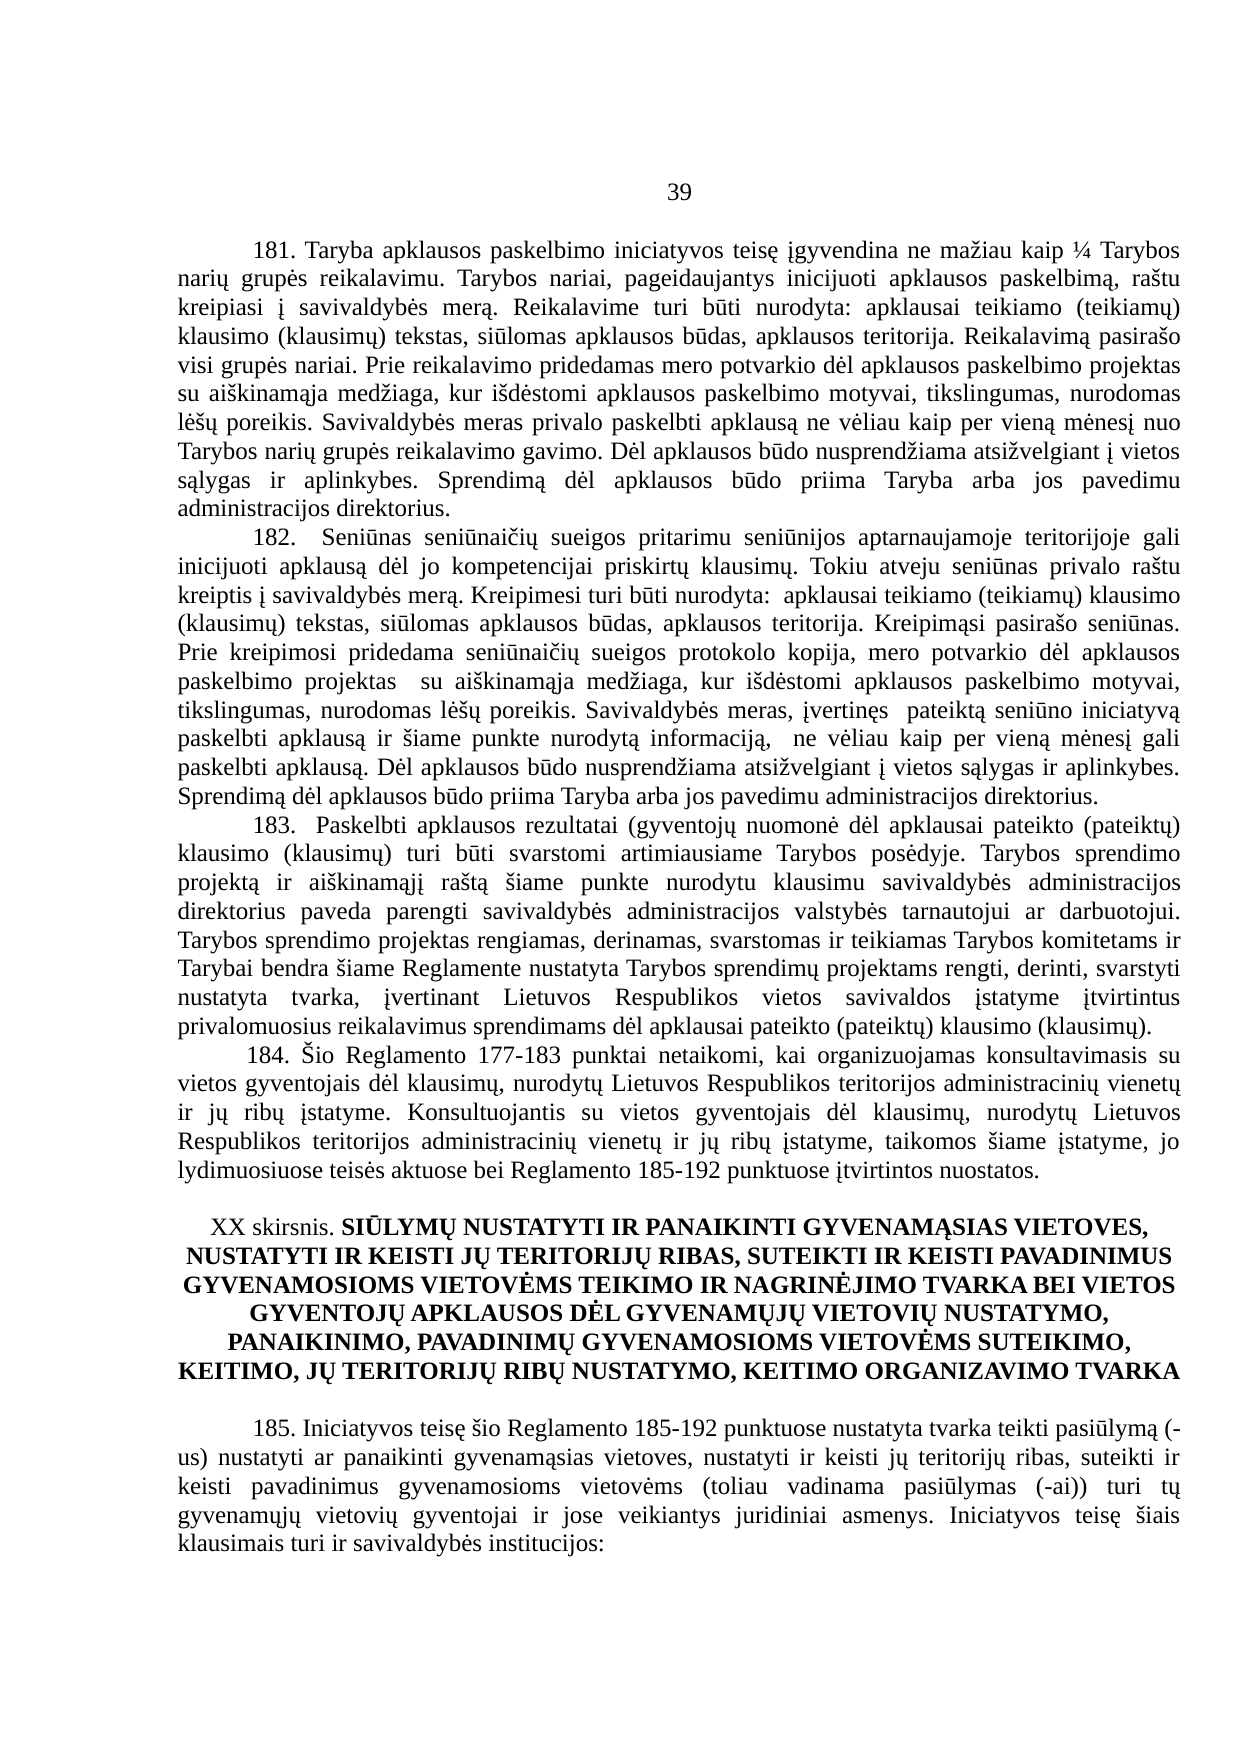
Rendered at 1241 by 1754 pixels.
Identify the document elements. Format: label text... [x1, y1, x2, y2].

text 181. Taryba apklausos paskelbimo iniciatyvos teisę įgyvendina ne mažiau kaip ¼ Tarybos narių grupės reikalavimu. Tarybos nariai, pageidaujantys inicijuoti apklausos paskelbimą, raštu kreipiasi į savivaldybės merą. Reikalavime turi būti nurodyta: apklausai teikiamo (teikiamų) klausimo (klausimų) tekstas, siūlomas apklausos būdas, apklausos teritorija. Reikalavimą pasirašo visi grupės nariai. Prie reikalavimo pridedamas mero potvarkio dėl apklausos paskelbimo projektas su aiškinamąja medžiaga, kur išdėstomi apklausos paskelbimo motyvai, tikslingumas, nurodomas lėšų poreikis. Savivaldybės meras privalo paskelbti apklausą ne vėliau kaip per vieną mėnesį nuo Tarybos narių grupės reikalavimo gavimo. Dėl apklausos būdo nusprendžiama atsižvelgiant į vietos sąlygas ir aplinkybes. Sprendimą dėl apklausos būdo priima Taryba arba jos pavedimu administracijos direktorius. [177, 235, 1181, 522]
text 184. Šio Reglamento 177-183 punktai netaikomi, kai organizuojamas konsultavimasis su vietos gyventojais dėl klausimų, nurodytų Lietuvos Respublikos teritorijos administracinių vienetų ir jų ribų įstatyme. Konsultuojantis su vietos gyventojais dėl klausimų, nurodytų Lietuvos Respublikos teritorijos administracinių vienetų ir jų ribų įstatyme, taikomos šiame įstatyme, jo lydimuosiuose teisės aktuose bei Reglamento 185-192 punktuose įtvirtintos nuostatos. [177, 1040, 1181, 1183]
text 183. Paskelbti apklausos rezultatai (gyventojų nuomonė dėl apklausai pateikto (pateiktų) klausimo (klausimų) turi būti svarstomi artimiausiame Tarybos posėdyje. Tarybos sprendimo projektą ir aiškinamąjį raštą šiame punkte nurodytu klausimu savivaldybės administracijos direktorius paveda parengti savivaldybės administracijos valstybės tarnautojui ar darbuotojui. Tarybos sprendimo projektas rengiamas, derinamas, svarstomas ir teikiamas Tarybos komitetams ir Tarybai bendra šiame Reglamente nustatyta Tarybos sprendimų projektams rengti, derinti, svarstyti nustatyta tvarka, įvertinant Lietuvos Respublikos vietos savivaldos įstatyme įtvirtintus privalomuosius reikalavimus sprendimams dėl apklausai pateikto (pateiktų) klausimo (klausimų). [177, 810, 1181, 1040]
text 182. Seniūnas seniūnaičių sueigos pritarimu seniūnijos aptarnaujamoje teritorijoje gali inicijuoti apklausą dėl jo kompetencijai priskirtų klausimų. Tokiu atveju seniūnas privalo raštu kreiptis į savivaldybės merą. Kreipimesi turi būti nurodyta: apklausai teikiamo (teikiamų) klausimo (klausimų) tekstas, siūlomas apklausos būdas, apklausos teritorija. Kreipimąsi pasirašo seniūnas. Prie kreipimosi pridedama seniūnaičių sueigos protokolo kopija, mero potvarkio dėl apklausos paskelbimo projektas su aiškinamąja medžiaga, kur išdėstomi apklausos paskelbimo motyvai, tikslingumas, nurodomas lėšų poreikis. Savivaldybės meras, įvertinęs pateiktą seniūno iniciatyvą paskelbti apklausą ir šiame punkte nurodytą informaciją, ne vėliau kaip per vieną mėnesį gali paskelbti apklausą. Dėl apklausos būdo nusprendžiama atsižvelgiant į vietos sąlygas ir aplinkybes. Sprendimą dėl apklausos būdo priima Taryba arba jos pavedimu administracijos direktorius. [177, 522, 1181, 810]
text 185. Iniciatyvos teisę šio Reglamento 185-192 punktuose nustatyta tvarka teikti pasiūlymą (-us) nustatyti ar panaikinti gyvenamąsias vietoves, nustatyti ir keisti jų teritorijų ribas, suteikti ir keisti pavadinimus gyvenamosioms vietovėms (toliau vadinama pasiūlymas (-ai)) turi tų gyvenamųjų vietovių gyventojai ir jose veikiantys juridiniai asmenys. Iniciatyvos teisę šiais klausimais turi ir savivaldybės institucijos: [177, 1413, 1181, 1557]
text XX skirsnis. SIŪLYMŲ NUSTATYTI IR PANAIKINTI GYVENAMĄSIAS VIETOVES, NUSTATYTI IR KEISTI JŲ TERITORIJŲ RIBAS, SUTEIKTI IR KEISTI PAVADINIMUS GYVENAMOSIOMS VIETOVĖMS TEIKIMO IR NAGRINĖJIMO TVARKA BEI VIETOS GYVENTOJŲ APKLAUSOS DĖL GYVENAMŲJŲ VIETOVIŲ NUSTATYMO, PANAIKINIMO, PAVADINIMŲ GYVENAMOSIOMS VIETOVĖMS SUTEIKIMO, KEITIMO, JŲ TERITORIJŲ RIBŲ NUSTATYMO, KEITIMO ORGANIZAVIMO TVARKA [177, 1212, 1181, 1385]
